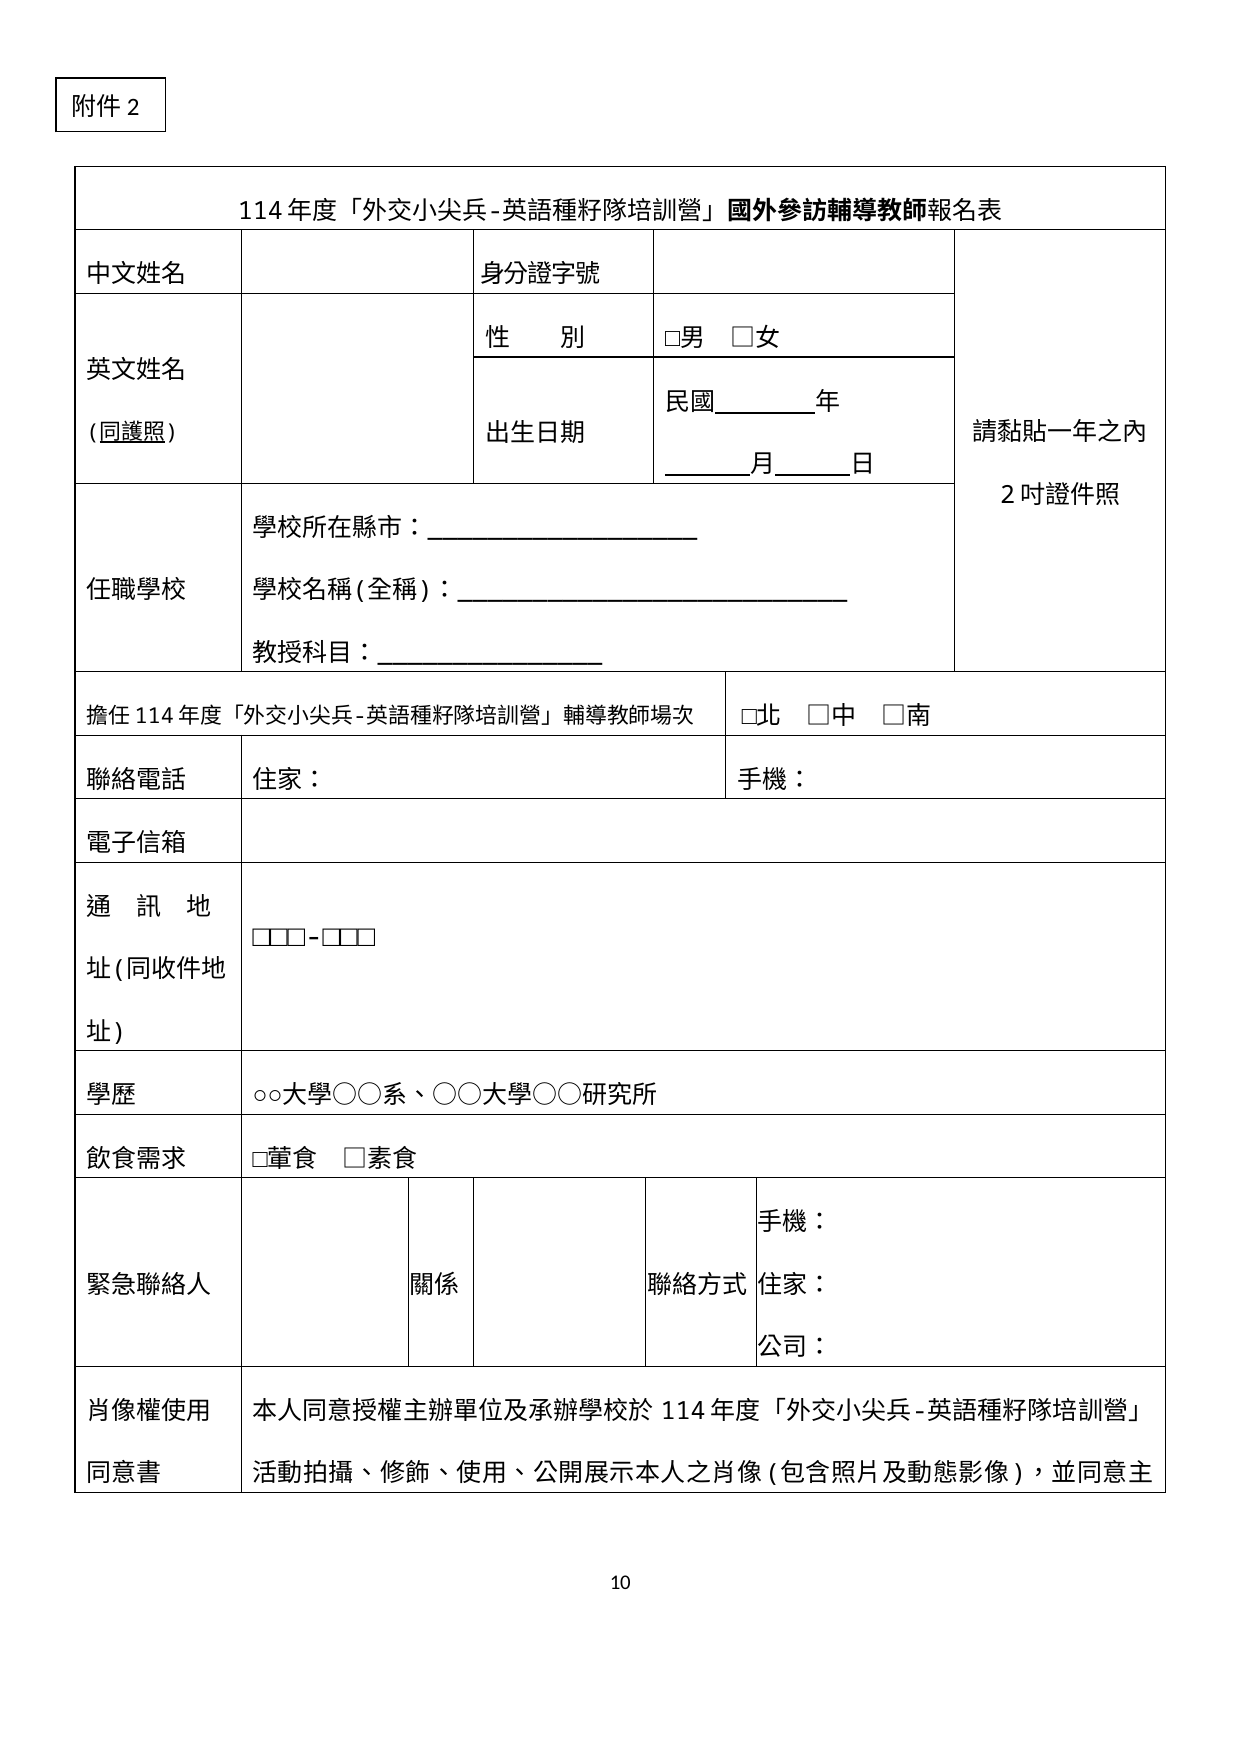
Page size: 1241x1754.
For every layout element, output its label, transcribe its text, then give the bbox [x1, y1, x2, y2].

table_cell 學校所在縣市：__________________ 學校名稱(全稱)：__________________________ 教授科目：_______________ [242, 484, 954, 671]
table_cell 任職學校 [76, 484, 241, 671]
table_cell 住家： [242, 736, 725, 798]
table_cell 民國 年 月 日 [654, 358, 954, 482]
table_cell □男 □女 [654, 294, 954, 356]
table_cell 電子信箱 [76, 799, 241, 862]
table_cell ○○大學○○系、○○大學○○研究所 [242, 1051, 1165, 1114]
table_cell [242, 1178, 408, 1366]
table_cell 學歷 [76, 1051, 241, 1114]
table_cell 飲食需求 [76, 1115, 241, 1177]
table_cell 出生日期 [474, 358, 653, 482]
table_cell □北 □中 □南 [726, 672, 1165, 734]
text 附件2 [72, 86, 150, 122]
table_cell 中文姓名 [76, 230, 241, 293]
table_cell 手機： 住家： 公司： [757, 1178, 1165, 1366]
table_cell [654, 230, 954, 293]
table_cell [242, 294, 473, 482]
table_cell □葷食 □素食 [242, 1115, 1165, 1177]
table_cell 請黏貼一年之內2吋證件照 [955, 230, 1165, 671]
table_cell 肖像權使用同意書 [76, 1367, 241, 1492]
table_cell □□□-□□□ [242, 863, 1165, 1050]
table_cell 英文姓名 (同護照) [76, 294, 241, 482]
table_cell 性 別 [474, 294, 653, 356]
table_cell 聯絡方式 [646, 1178, 756, 1366]
table_cell 本人同意授權主辦單位及承辦學校於114年度「外交小尖兵-英語種籽隊培訓營」活動拍攝、修飾、使用、公開展示本人之肖像(包含照片及動態影像)，並同意主 [242, 1367, 1165, 1492]
table_cell [242, 799, 1165, 862]
table_cell [242, 230, 473, 293]
table_cell [474, 1178, 645, 1366]
table_cell 關係 [409, 1178, 473, 1366]
table_cell 通 訊 地址(同收件地址) [76, 863, 241, 1050]
table_cell 擔任114年度「外交小尖兵-英語種籽隊培訓營」輔導教師場次 [76, 672, 725, 734]
table_cell 聯絡電話 [76, 736, 241, 798]
table_cell 身分證字號 [474, 230, 653, 293]
table_cell 緊急聯絡人 [76, 1178, 241, 1366]
table_header 114年度「外交小尖兵-英語種籽隊培訓營」國外參訪輔導教師報名表 [76, 167, 1165, 229]
table_cell 手機： [726, 736, 1165, 798]
